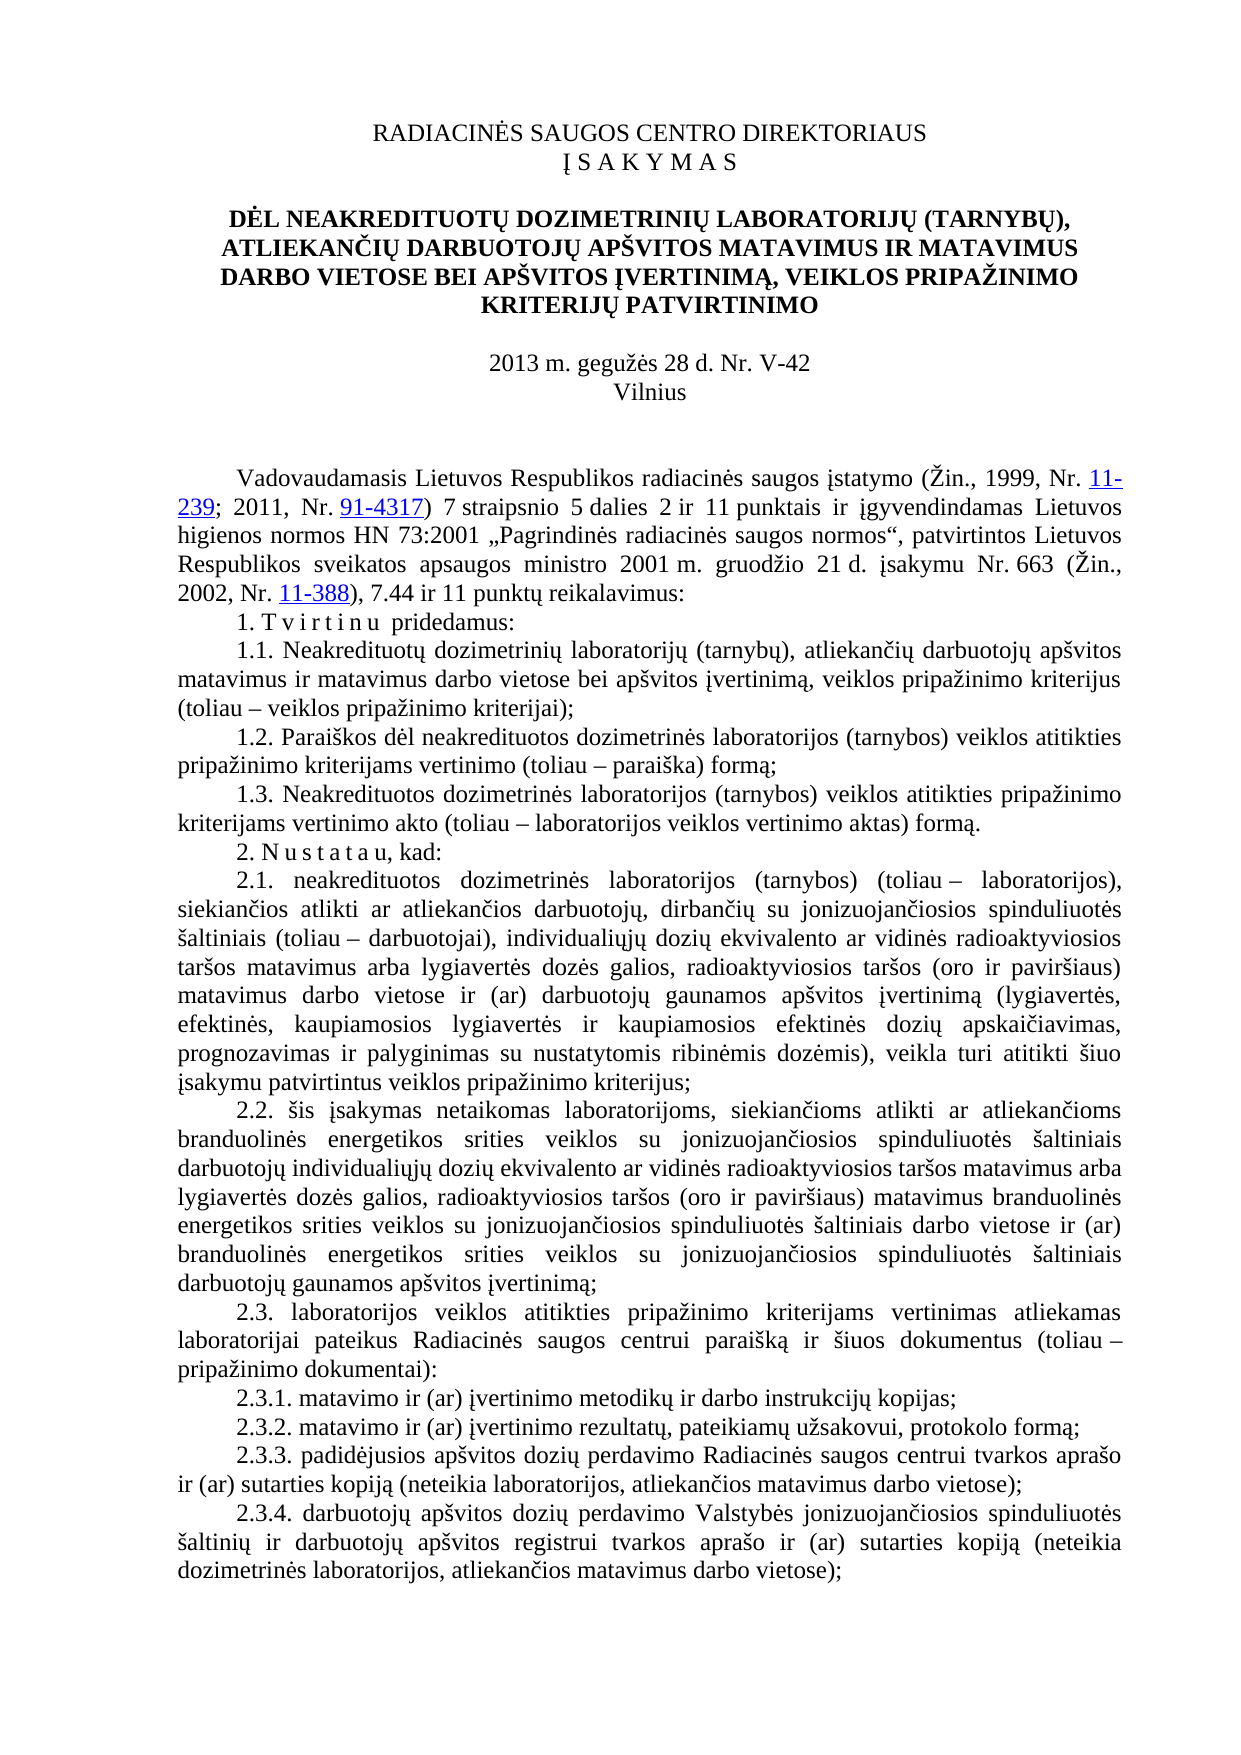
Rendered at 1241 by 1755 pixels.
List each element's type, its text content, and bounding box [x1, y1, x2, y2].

text 2013 m. gegužės 28 d. Nr. V-42 [177, 348, 1122, 377]
text 2.2. šis įsakymas netaikomas laboratorijoms, siekiančioms atlikti ar atliekančioms branduolinės energetikos srities veiklos su jonizuojančiosios spinduliuotės šaltiniais darbuotojų individualiųjų dozių ekvivalento ar vidinės radioaktyviosios taršos matavimus arba lygiavertės dozės galios, radioaktyviosios taršos (oro ir paviršiaus) matavimus branduolinės energetikos srities veiklos su jonizuojančiosios spinduliuotės šaltiniais darbo vietose ir (ar) branduolinės energetikos srities veiklos su jonizuojančiosios spinduliuotės šaltiniais darbuotojų gaunamos apšvitos įvertinimą; [177, 1096, 1122, 1297]
text 2. Nustatau, kad: [177, 837, 1122, 866]
text 1. Tvirtinu pridedamus: [177, 607, 1122, 636]
text RADIACINĖS SAUGOS CENTRO DIREKTORIAUS [177, 118, 1122, 147]
text Į S A K Y M A S [177, 147, 1122, 176]
text 2.3.3. padidėjusios apšvitos dozių perdavimo Radiacinės saugos centrui tvarkos aprašo ir (ar) sutarties kopiją (neteikia laboratorijos, atliekančios matavimus darbo vietose); [177, 1441, 1122, 1498]
text 2.3. laboratorijos veiklos atitikties pripažinimo kriterijams vertinimas atliekamas laboratorijai pateikus Radiacinės saugos centrui paraišką ir šiuos dokumentus (toliau – pripažinimo dokumentai): [177, 1297, 1122, 1383]
text 1.3. Neakredituotos dozimetrinės laboratorijos (tarnybos) veiklos atitikties pripažinimo kriterijams vertinimo akto (toliau – laboratorijos veiklos vertinimo aktas) formą. [177, 779, 1122, 837]
text 2.3.4. darbuotojų apšvitos dozių perdavimo Valstybės jonizuojančiosios spinduliuotės šaltinių ir darbuotojų apšvitos registrui tvarkos aprašo ir (ar) sutarties kopiją (neteikia dozimetrinės laboratorijos, atliekančios matavimus darbo vietose); [177, 1498, 1122, 1584]
text 2.3.1. matavimo ir (ar) įvertinimo metodikų ir darbo instrukcijų kopijas; [177, 1383, 1122, 1412]
text 2.1. neakredituotos dozimetrinės laboratorijos (tarnybos) (toliau – laboratorijos), siekiančios atlikti ar atliekančios darbuotojų, dirbančių su jonizuojančiosios spinduliuotės šaltiniais (toliau – darbuotojai), individualiųjų dozių ekvivalento ar vidinės radioaktyviosios taršos matavimus arba lygiavertės dozės galios, radioaktyviosios taršos (oro ir paviršiaus) matavimus darbo vietose ir (ar) darbuotojų gaunamos apšvitos įvertinimą (lygiavertės, efektinės, kaupiamosios lygiavertės ir kaupiamosios efektinės dozių apskaičiavimas, prognozavimas ir palyginimas su nustatytomis ribinėmis dozėmis), veikla turi atitikti šiuo įsakymu patvirtintus veiklos pripažinimo kriterijus; [177, 866, 1122, 1096]
text 1.2. Paraiškos dėl neakredituotos dozimetrinės laboratorijos (tarnybos) veiklos atitikties pripažinimo kriterijams vertinimo (toliau – paraiška) formą; [177, 722, 1122, 779]
text 2.3.2. matavimo ir (ar) įvertinimo rezultatų, pateikiamų užsakovui, protokolo formą; [177, 1412, 1122, 1441]
text 1.1. Neakredituotų dozimetrinių laboratorijų (tarnybų), atliekančių darbuotojų apšvitos matavimus ir matavimus darbo vietose bei apšvitos įvertinimą, veiklos pripažinimo kriterijus (toliau – veiklos pripažinimo kriterijai); [177, 636, 1122, 722]
text Vadovaudamasis Lietuvos Respublikos radiacinės saugos įstatymo (Žin., 1999, Nr. 11-239; 2011, Nr. 91-4317) 7 straipsnio 5 dalies 2 ir 11 punktais ir įgyvendindamas Lietuvos higienos normos HN 73:2001 „Pagrindinės radiacinės saugos normos“, patvirtintos Lietuvos Respublikos sveikatos apsaugos ministro 2001 m. gruodžio 21 d. įsakymu Nr. 663 (Žin., 2002, Nr. 11-388), 7.44 ir 11 punktų reikalavimus: [177, 463, 1122, 607]
text DĖL NEAKREDITUOTŲ DOZIMETRINIŲ LABORATORIJŲ (TARNYBŲ), ATLIEKANČIŲ DARBUOTOJŲ APŠVITOS MATAVIMUS IR MATAVIMUS DARBO VIETOSE BEI APŠVITOS ĮVERTINIMĄ, veiklos PRIPAŽINIMO KRITERIJŲ PATVIRTINIMO [177, 204, 1122, 319]
text Vilnius [177, 377, 1122, 406]
